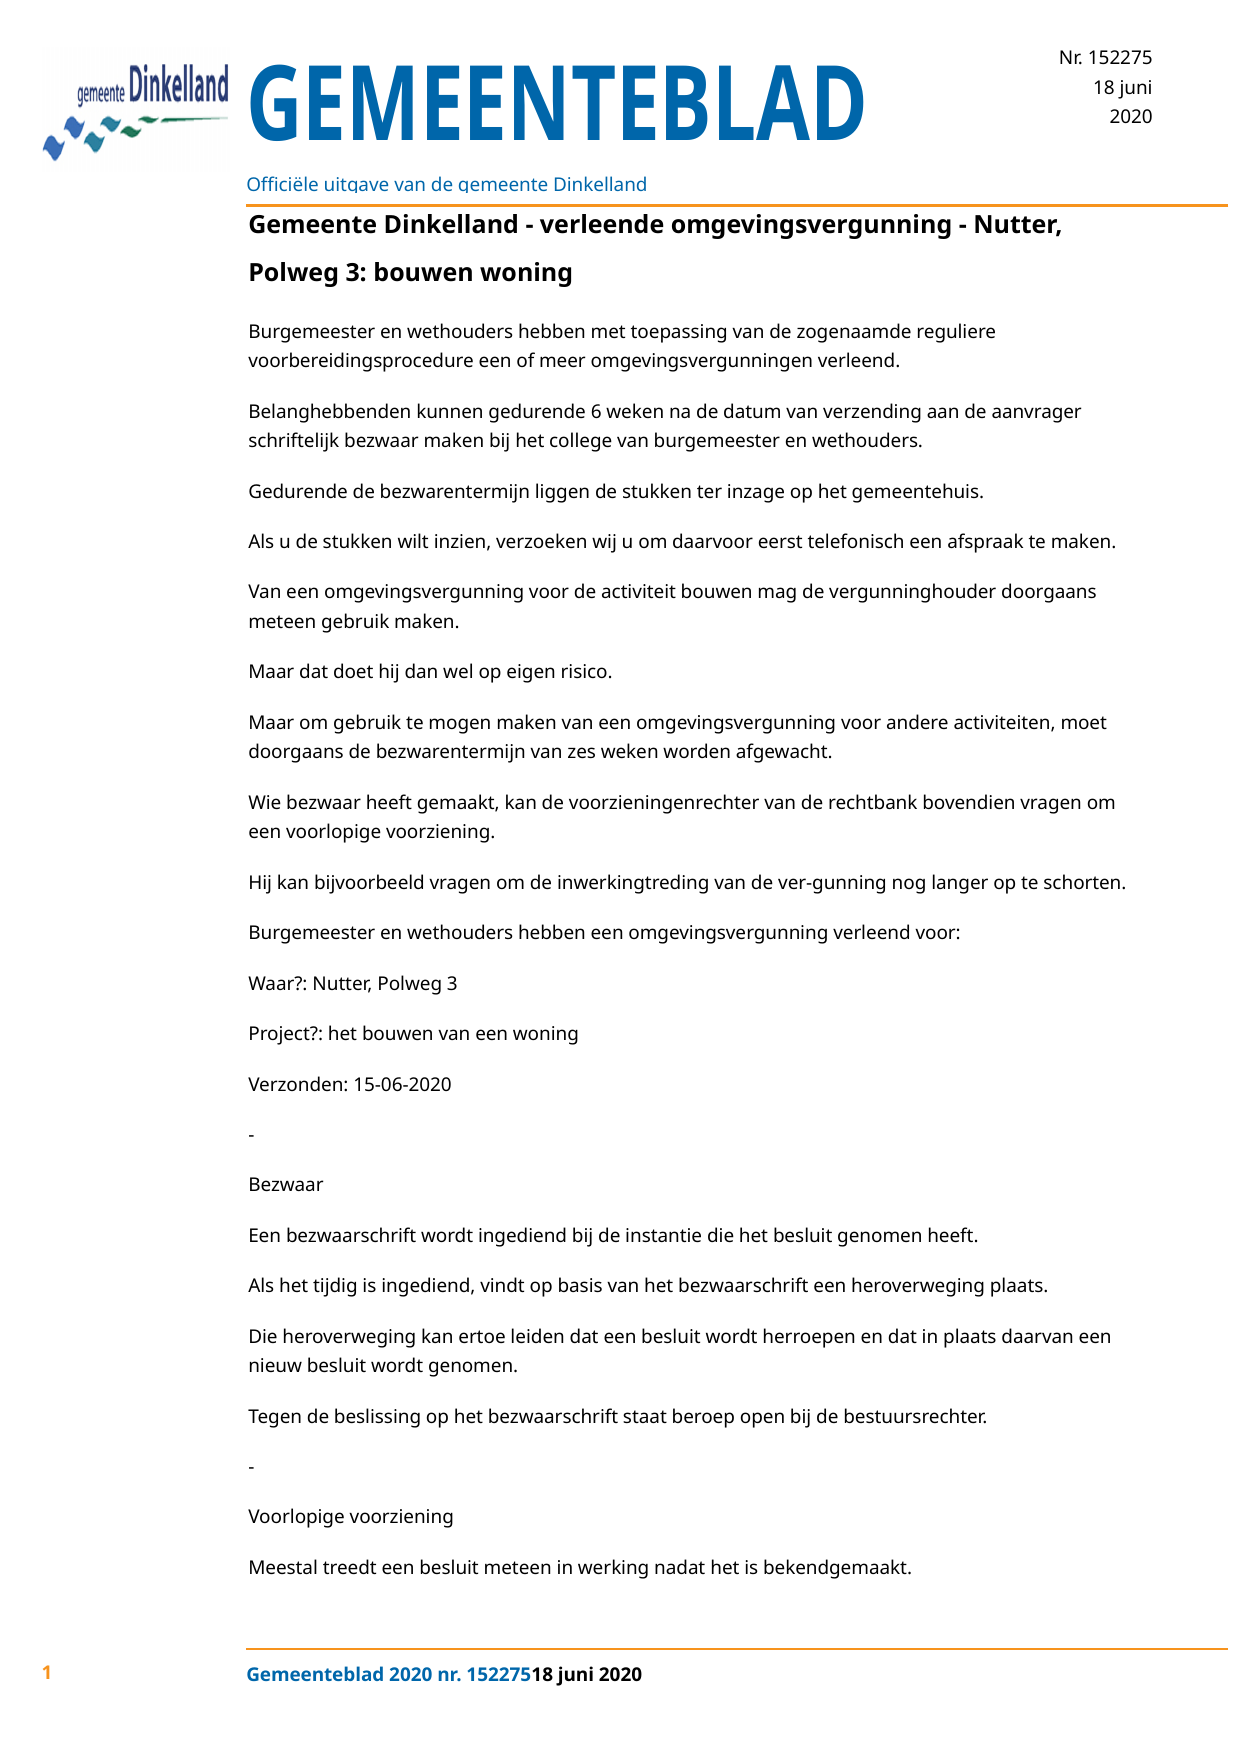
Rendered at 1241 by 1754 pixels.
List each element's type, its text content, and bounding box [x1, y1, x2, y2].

text Als u de stukken wilt inzien, verzoeken wij u om daarvoor eerst telefonisch een afspraak te maken. [248, 528, 1152, 554]
text Als het tijdig is ingediend, vindt op basis van het bezwaarschrift een heroverweging plaats. [248, 1272, 1152, 1298]
text Tegen de beslissing op het bezwaarschrift staat beroep open bij de bestuursrechter. [248, 1403, 1152, 1429]
text Burgemeester en wethouders hebben een omgevingsvergunning verleend voor: [248, 919, 1152, 945]
text Voorlopige voorziening [248, 1504, 1152, 1529]
text Gemeente Dinkelland - verleende omgevingsvergunning - Nutter, Polweg 3: bouwen woning [248, 207, 1152, 288]
text - [248, 1453, 1152, 1479]
text Hij kan bijvoorbeeld vragen om de inwerkingtreding van de ver-gunning nog langer op te schorten. [248, 869, 1152, 895]
picture [41, 47, 231, 172]
text Meestal treedt een besluit meteen in werking nadat het is bekendgemaakt. [248, 1554, 1152, 1580]
text - [248, 1121, 1152, 1147]
text Wie bezwaar heeft gemaakt, kan de voorzieningenrechter van de rechtbank bovendien vragen om een voorlopige voorziening. [248, 789, 1152, 844]
text Maar om gebruik te mogen maken van een omgevingsvergunning voor andere activiteiten, moet doorgaans de bezwarentermijn van zes weken worden afgewacht. [248, 709, 1152, 764]
text Burgemeester en wethouders hebben met toepassing van de zogenaamde reguliere voorbereidingsprocedure een of meer omgevingsvergunningen verleend. [248, 318, 1152, 373]
text Waar?: Nutter, Polweg 3 [248, 970, 1152, 996]
text Bezwaar [248, 1172, 1152, 1197]
text Die heroverweging kan ertoe leiden dat een besluit wordt herroepen en dat in plaats daarvan een nieuw besluit wordt genomen. [248, 1323, 1152, 1378]
text Belanghebbenden kunnen gedurende 6 weken na de datum van verzending aan de aanvrager schriftelijk bezwaar maken bij het college van burgemeester en wethouders. [248, 398, 1152, 453]
text Een bezwaarschrift wordt ingediend bij de instantie die het besluit genomen heeft. [248, 1222, 1152, 1248]
text Project?: het bouwen van een woning [248, 1020, 1152, 1046]
text Van een omgevingsvergunning voor de activiteit bouwen mag de vergunninghouder doorgaans meteen gebruik maken. [248, 579, 1152, 634]
text Maar dat doet hij dan wel op eigen risico. [248, 659, 1152, 684]
text Gedurende de bezwarentermijn liggen de stukken ter inzage op het gemeentehuis. [248, 478, 1152, 504]
text Verzonden: 15-06-2020 [248, 1071, 1152, 1097]
